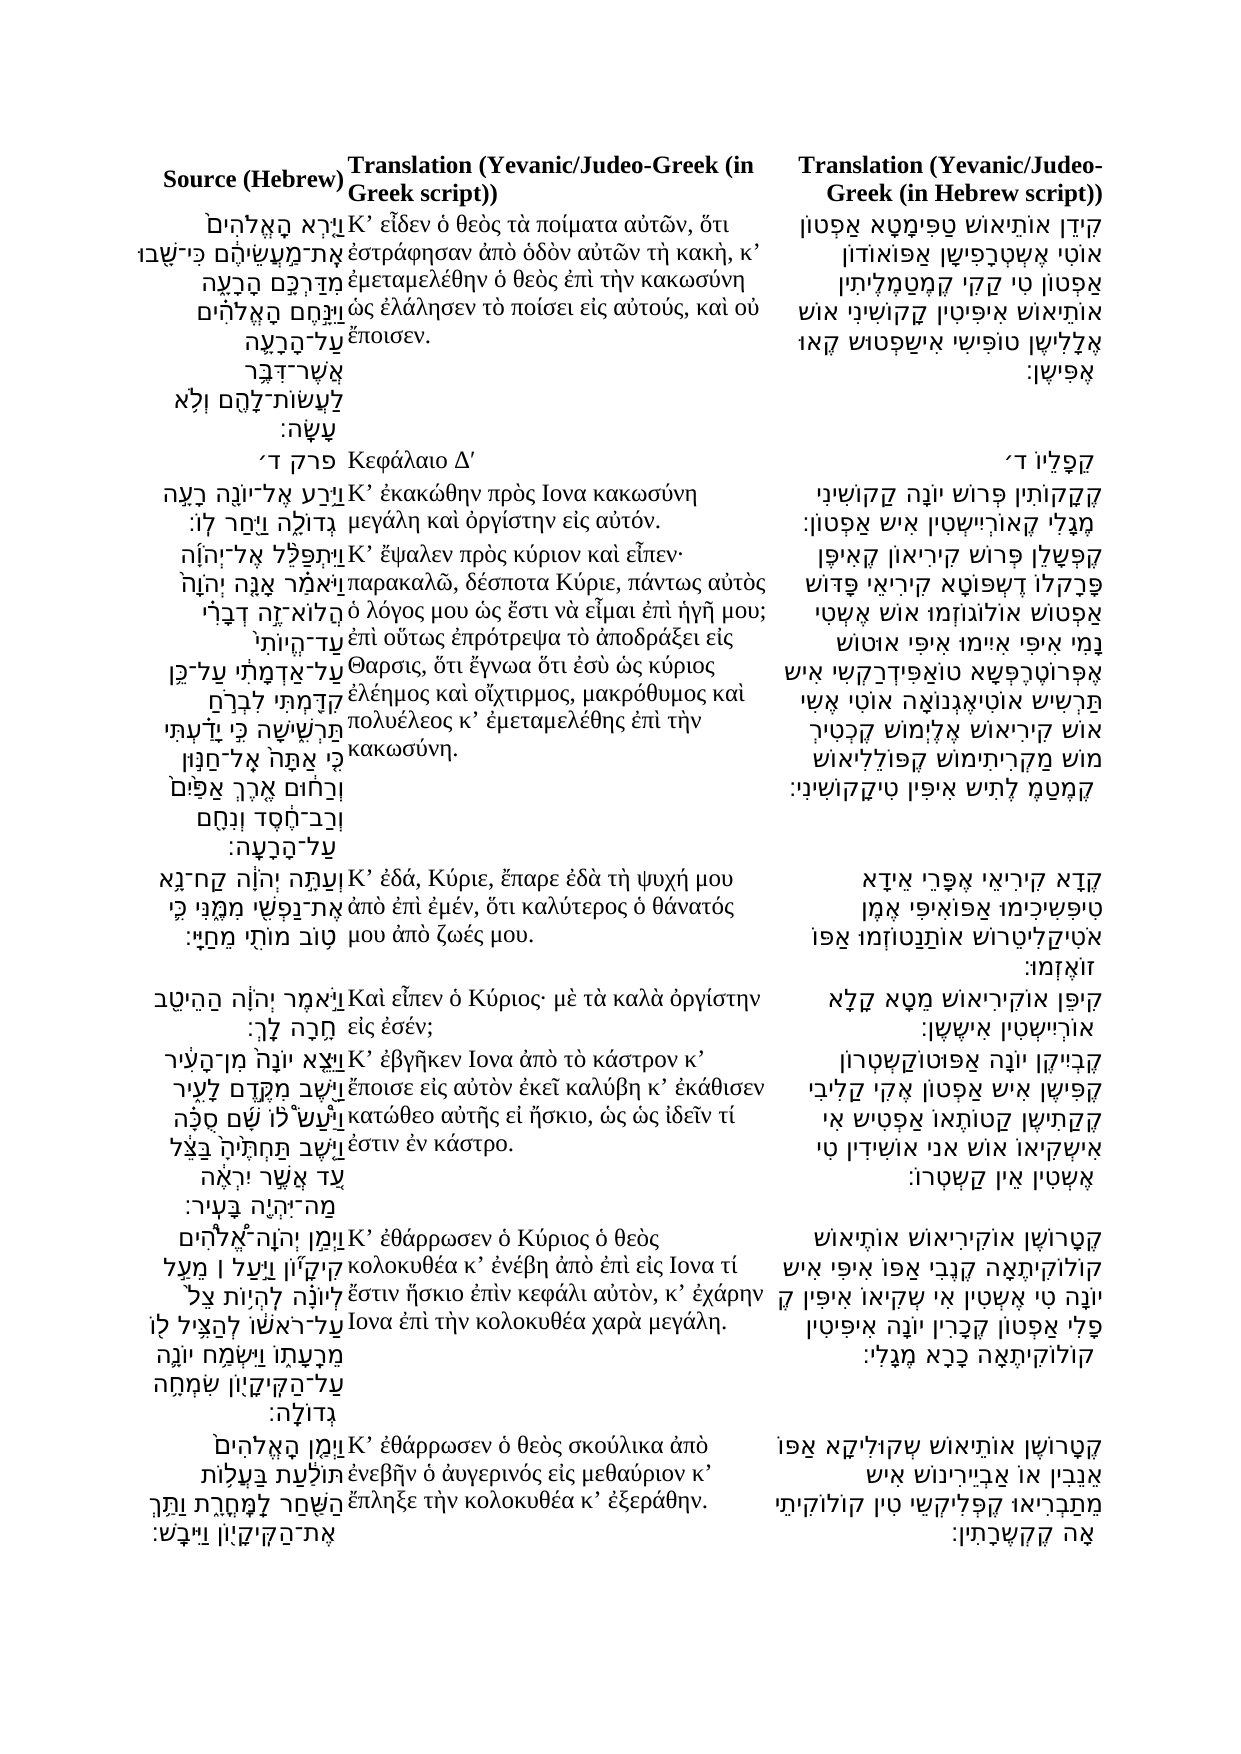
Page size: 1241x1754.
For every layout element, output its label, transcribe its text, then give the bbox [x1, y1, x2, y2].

table_cell Κ’ ἐβγῆκεν Ιονα ἀπὸ τὸ κάστρον κ’ ἔποισε εἰς αὐτὸν ἐκεῖ καλύβη κ’ ἐκάθισεν κατώθεο αὐτῆς εἰ ἤσκιο, ὡς ὡς ἰδεῖν τί ἐστιν ἐν κάστρο. [346, 1044, 773, 1222]
table_cell קֶטָרוֹשֶן אוֹתֵיאוֹש שְקוּלִיקָא אַפּוֹ אֵנֵבִין אוֹ אַבְיֵירִינוֹש אִיש מֵתַבְרִיאוּ קֶפְּלִיקְשֵי טִין קוֹלוֹקִיתֵי אָה קֶקְשֶרָתִין׃ [773, 1429, 1104, 1549]
table_header Source (Hebrew) [136, 150, 346, 208]
table_cell וַיַּ֤רְא הָֽאֱלֹהִים֙ אֶֽת־מַ֣עֲשֵׂיהֶ֔ם כִּי־שָׁ֖בוּ מִדַּרְכָּ֣ם הָרָעָ֑ה וַיִּנָּ֣חֶם הָאֱלֹהִ֗ים עַל־הָרָעָ֛ה אֲשֶׁר־דִּבֶּ֥ר לַעֲשׂוֹת־לָהֶ֖ם וְלֹ֥א עָשָֽׂה׃ [136, 209, 346, 445]
table_cell Κ’ εἶδεν ὁ θεὸς τὰ ποίματα αὐτῶν, ὅτι ἐστράφησαν ἀπὸ ὁδὸν αὐτῶν τὴ κακὴ, κ’ ἐμεταμελέθην ὁ θεὸς ἐπὶ τὴν κακωσύνη ὡς ἐλάλησεν τὸ ποίσει εἰς αὐτούς, καὶ οὐ ἔποισεν. [346, 209, 773, 445]
table_cell Καὶ εἶπεν ὁ Κύριος· μὲ τὰ καλὰ ὀργίστην εἰς ἐσέν; [346, 983, 773, 1044]
table_cell קֶפְּשָלֵן פְּרוֹש קִירִיאוֹן קֶאִיפֶּן פָּרָקלוֹ דֶשְפּוֹטָא קִירִיאֵי פָּדּוֹש אַפְטוֹש אוֹלוֹגוֹזְמוּ אוֹש אֶשְטִי נָמִי אִיפִּי אִיִימוּ אִיפִּי אוּטוֹש אֶפְּרוֹטֶרֶפְּשָא טוֹאַפִּידְרַקְשִי אִיש תַּרְשִיש אוֹטִיאֶגְנוֹאָה אוֹטִי אֶשִי אוֹש קִירִיאוֹש אֶלֶיְמוֹש קֶכְטִירְ מוֹש מַקְרִיתִימוֹש קֶפּוֹלֵלִיאוֹש קֶמֶטַמֶ לֶתִיש אִיפִּין טִיקָקוֹשִינִי׃ [773, 539, 1104, 863]
table_header Translation (Yevanic/Judeo-Greek (in Greek script)) [346, 150, 773, 208]
table_header Translation (Yevanic/Judeo-Greek (in Hebrew script)) [773, 150, 1104, 208]
table_cell קֶקָקוֹתִין פְּרוֹש יוֹנָה קַקוֹשִינִי מֶגָלִי קֶאוֹרְיִישְטִין אִיש אַפְטוֹן׃ [773, 477, 1104, 539]
table_cell קִידֵן אוֹתֵיאוֹש טַפִּימָטָא אַפְטוֹן אוֹטִי אֶשְטְרָפִישָן אַפּוֹאוֹדוֹן אַפְטוֹן טִי קַקִי קֶמֶטַמֶלֶיתִין אוֹתֵיאוֹש אִיפִּיטִין קָקוֹשִינִי אוֹש אֶלָלִישֶן טוֹפִּישִי אִישַפְטוּש קֶאוּ אֶפִּישֶן׃ [773, 209, 1104, 445]
table_cell קֵפָלֵיוֹ ד׳ [773, 445, 1104, 477]
table_cell וְעַתָּ֣ה יְהֹוָ֔ה קַח־נָ֥א אֶת־נַפְשִׁ֖י מִמֶּ֑נִּי כִּ֛י ט֥וֹב מוֹתִ֖י מֵחַיָּֽי׃ [136, 863, 346, 982]
table_cell וַיְמַ֤ן הָֽאֱלֹהִים֙ תּוֹלַ֔עַת בַּעֲל֥וֹת הַשַּׁ֖חַר לַֽמׇּחֳרָ֑ת וַתַּ֥ךְ אֶת־הַקִּֽיקָי֖וֹן וַיִּיבָֽשׁ׃ [136, 1429, 346, 1549]
table_cell וַיֵּ֥רַע אֶל־יוֹנָ֖ה רָעָ֣ה גְדוֹלָ֑ה וַיִּ֖חַר לֽוֹ׃ [136, 477, 346, 539]
table_cell קֶדָא קִירִיאֵי אֶפָּרֵי אֵידָא טִיפִּשִיכִימוּ אַפּוֹאִיפִּי אֶמֶן אֹטִיקַלִיטֵרוֹש אוֹתַנַטוֹזְמוּ אַפּוֹ זוֹאֶזְמוּ׃ [773, 863, 1104, 982]
table_cell Κ’ ἐθάρρωσεν ὁ θεὸς σκούλικα ἀπὸ ἐνεβῆν ὁ ἀυγερινός εἰς μεθαύριον κ’ ἔπληξε τὴν κολοκυθέα κ’ ἐξεράθην. [346, 1429, 773, 1549]
table_cell קֶטָרוֹשֶן אוֹקִירִיאוֹש אוֹתֶיאוֹש קוֹלוֹקִיתֶאָה קֶנֶבִי אַפּוֹ אִיפִּי אִיש יוֹנָה טִי אֶשְטִין אִי שְקִיאוֹ אִיפִּין קֶ פָלִי אַפְטוֹן קֶכָרִין יוֹנָה אִיפִּיטִין קוֹלוֹקִיתֶאָה כָרָא מֶגָלִי׃ [773, 1222, 1104, 1429]
table_cell וַיִּתְפַּלֵּ֨ל אֶל־יְהֹוָ֜ה וַיֹּאמַ֗ר אָנָּ֤ה יְהֹוָה֙ הֲלוֹא־זֶ֣ה דְבָרִ֗י עַד־הֱיוֹתִי֙ עַל־אַדְמָתִ֔י עַל־כֵּ֥ן קִדַּ֖מְתִּי לִבְרֹ֣חַ תַּרְשִׁ֑ישָׁה כִּ֣י יָדַ֗עְתִּי כִּ֤י אַתָּה֙ אֵֽל־חַנּ֣וּן וְרַח֔וּם אֶ֤רֶךְ אַפַּ֙יִם֙ וְרַב־חֶ֔סֶד וְנִחָ֖ם עַל־הָרָעָֽה׃ [136, 539, 346, 863]
table_cell Κ’ ἔψαλεν πρὸς κύριον καὶ εἶπεν· παρακαλῶ, δέσποτα Κύριε, πάντως αὐτὸς ὁ λόγος μου ὡς ἔστι νὰ εἶμαι ἐπὶ ἡγῆ μου; ἐπὶ οὕτως ἐπρότρεψα τὸ ἀποδράξει εἰς Θαρσις, ὅτι ἔγνωα ὅτι ἐσὺ ὡς κύριος ἐλέημος καὶ οἴχτιρμος, μακρόθυμος καὶ πολυέλεος κ’ ἐμεταμελέθης ἐπὶ τὴν κακωσύνη. [346, 539, 773, 863]
table_cell קִיפֵּן אוֹקִירִיאוֹש מֵטָא קָלָא אוֹרְיִישְטִין אִישֶשֶן׃ [773, 983, 1104, 1044]
table_cell קֶבְיִיקֶן יוֹנָה אַפּוּטוֹקַשְטְרוֹן קֶפִּישֶן אִיש אַפְטוֹן אֶקִי קַלִיבִי קֶקַתִישֶן קַטוֹתֶאוֹ אַפְטִיש אִי אִישְקִיאוֹ אוֹש אני אוֹשִידִין טִי אֶשְטִין אֵין קַשְטְרוֹ׃ [773, 1044, 1104, 1222]
table_cell Κ’ ἐθάρρωσεν ὁ Κύριος ὁ θεὸς κολοκυθέα κ’ ἐνέβη ἀπὸ ἐπὶ εἰς Ιονα τί ἔστιν ἥσκιο ἐπὶν κεφάλι αὐτὸν, κ’ ἐχάρην Ιονα ἐπὶ τὴν κολοκυθέα χαρὰ μεγάλη. [346, 1222, 773, 1429]
table_cell וַיְמַ֣ן יְהֹוָֽה־אֱ֠לֹהִ֠ים קִיקָי֞וֹן וַיַּ֣עַל ׀ מֵעַ֣ל לְיוֹנָ֗ה לִֽהְי֥וֹת צֵל֙ עַל־רֹאשׁ֔וֹ לְהַצִּ֥יל ל֖וֹ מֵרָֽעָת֑וֹ וַיִּשְׂמַ֥ח יוֹנָ֛ה עַל־הַקִּֽיקָי֖וֹן שִׂמְחָ֥ה גְדוֹלָֽה׃ [136, 1222, 346, 1429]
table_cell וַיֵּצֵ֤א יוֹנָה֙ מִן־הָעִ֔יר וַיֵּ֖שֶׁב מִקֶּ֣דֶם לָעִ֑יר וַיַּ֩עַשׂ֩ ל֨וֹ שָׁ֜ם סֻכָּ֗ה וַיֵּ֤שֶׁב תַּחְתֶּ֙יהָ֙ בַּצֵּ֔ל עַ֚ד אֲשֶׁ֣ר יִרְאֶ֔ה מַה־יִּהְיֶ֖ה בָּעִֽיר׃ [136, 1044, 346, 1222]
table_cell Κ’ ἐκακώθην πρὸς Ιονα κακωσύνη μεγάλη καὶ ὀργίστην εἰς αὐτόν. [346, 477, 773, 539]
table_cell Κεφάλαιο Δʹ [346, 445, 773, 477]
table_cell פרק ד׳ [136, 445, 346, 477]
table_cell וַיֹּ֣אמֶר יְהֹוָ֔ה הַהֵיטֵ֖ב חָ֥רָה לָֽךְ׃ [136, 983, 346, 1044]
table_cell Κ’ ἐδά, Κύριε, ἔπαρε ἐδὰ τὴ ψυχή μου ἀπὸ ἐπὶ ἐμέν, ὅτι καλύτερος ὁ θάνατός μου ἀπὸ ζωές μου. [346, 863, 773, 982]
